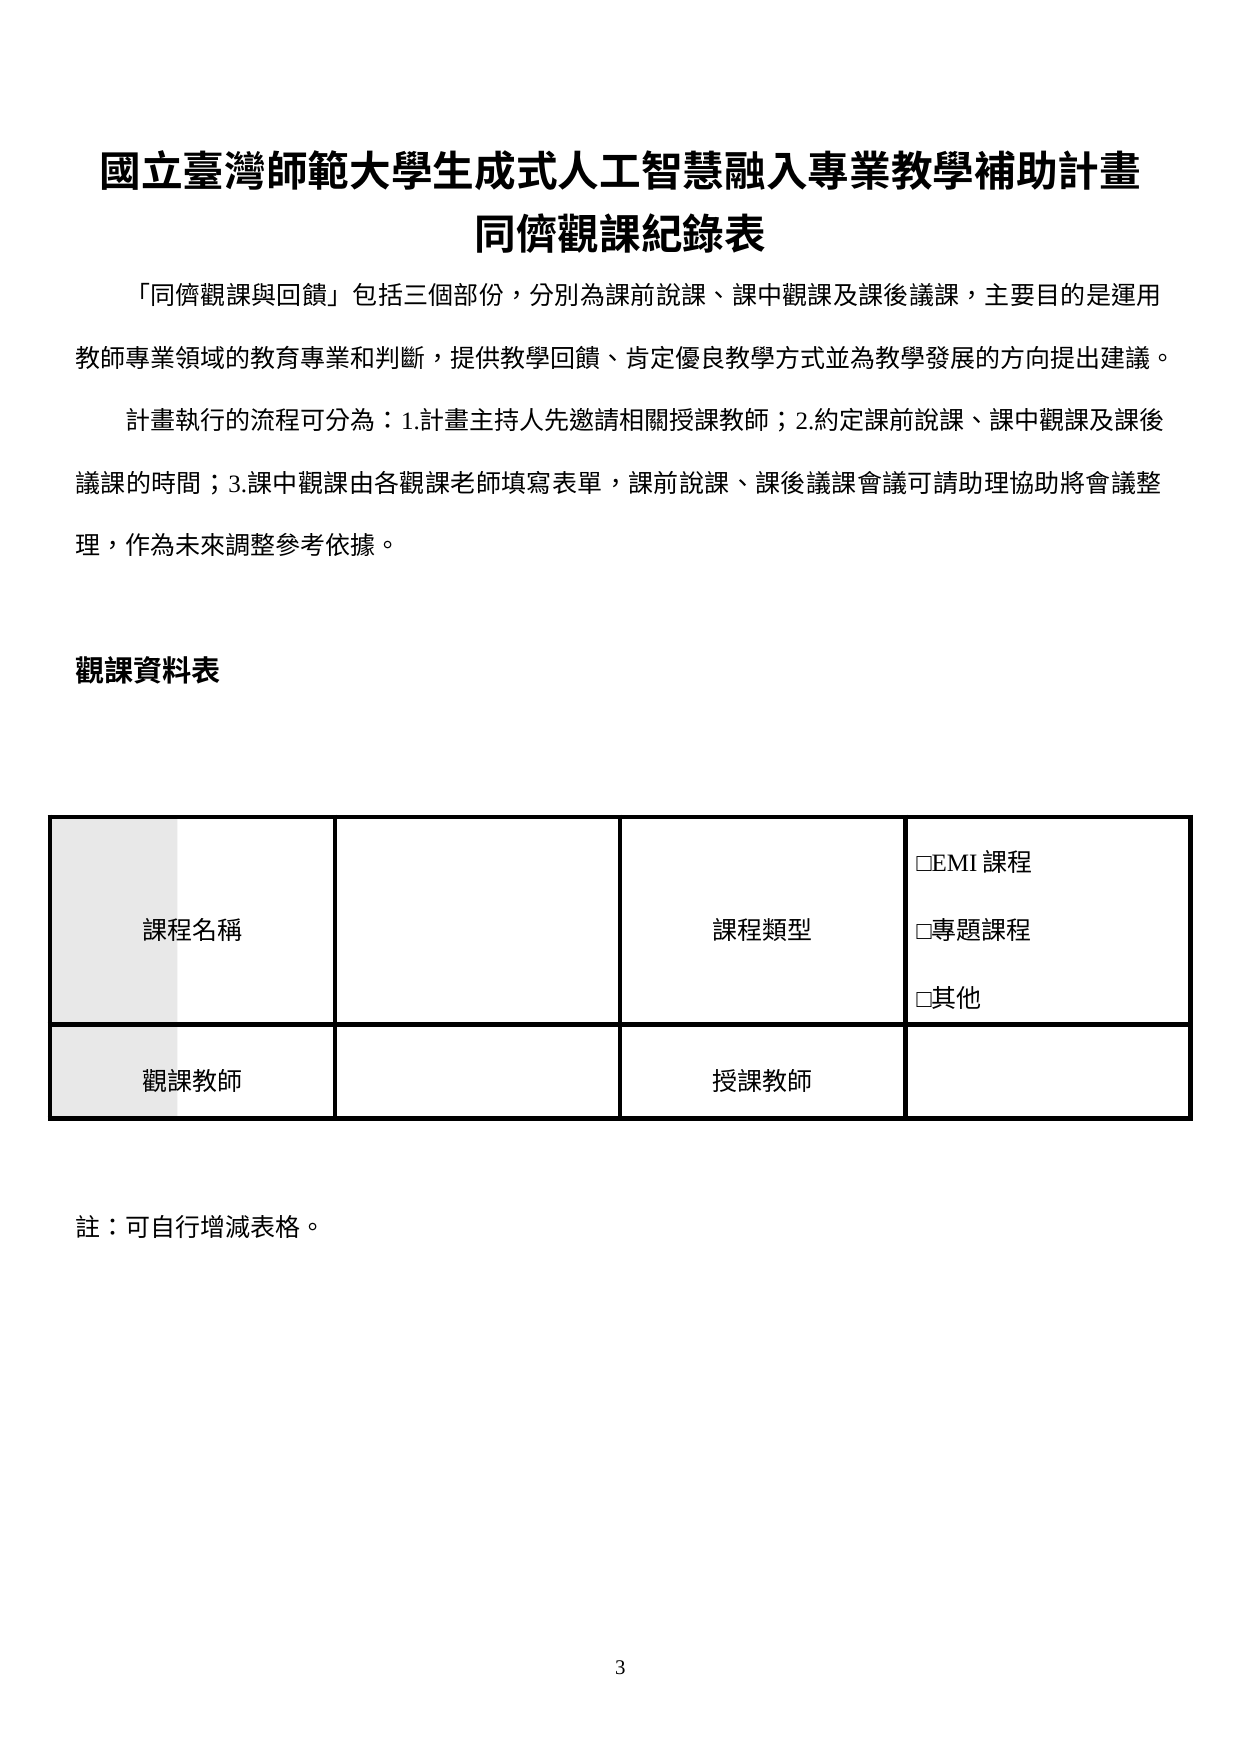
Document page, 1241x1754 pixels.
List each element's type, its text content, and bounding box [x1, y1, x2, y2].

text 國立臺灣師範大學生成式人工智慧融入專業教學補助計畫 [75, 127, 1165, 189]
text 計畫執行的流程可分為：1.計畫主持人先邀請相關授課教師；2.約定課前說課、課中觀課及課後議課的時間；3.課中觀課由各觀課老師填寫表單，課前說課、課後議課會議可請助理協助將會議整理，作為未來調整參考依據。 [75, 377, 1165, 564]
table_header □EMI課程 □專題課程 □其他 [1063, 819, 1188, 1022]
text 同儕觀課紀錄表 [75, 189, 1165, 252]
text 註：可自行增減表格。 [1063, 1121, 1165, 1246]
text 觀課資料表 [1063, 627, 1165, 689]
table_header 課程名稱 [52, 819, 177, 1022]
table_cell [1063, 1027, 1188, 1116]
text 觀課資料表 [75, 627, 177, 689]
text 註：可自行增減表格。 [75, 1121, 177, 1246]
text 「同儕觀課與回饋」包括三個部份，分別為課前說課、課中觀課及課後議課，主要目的是運用教師專業領域的教育專業和判斷，提供教學回饋、肯定優良教學方式並為教學發展的方向提出建議。 [75, 252, 1165, 377]
table_cell 觀課教師 [52, 1027, 177, 1116]
